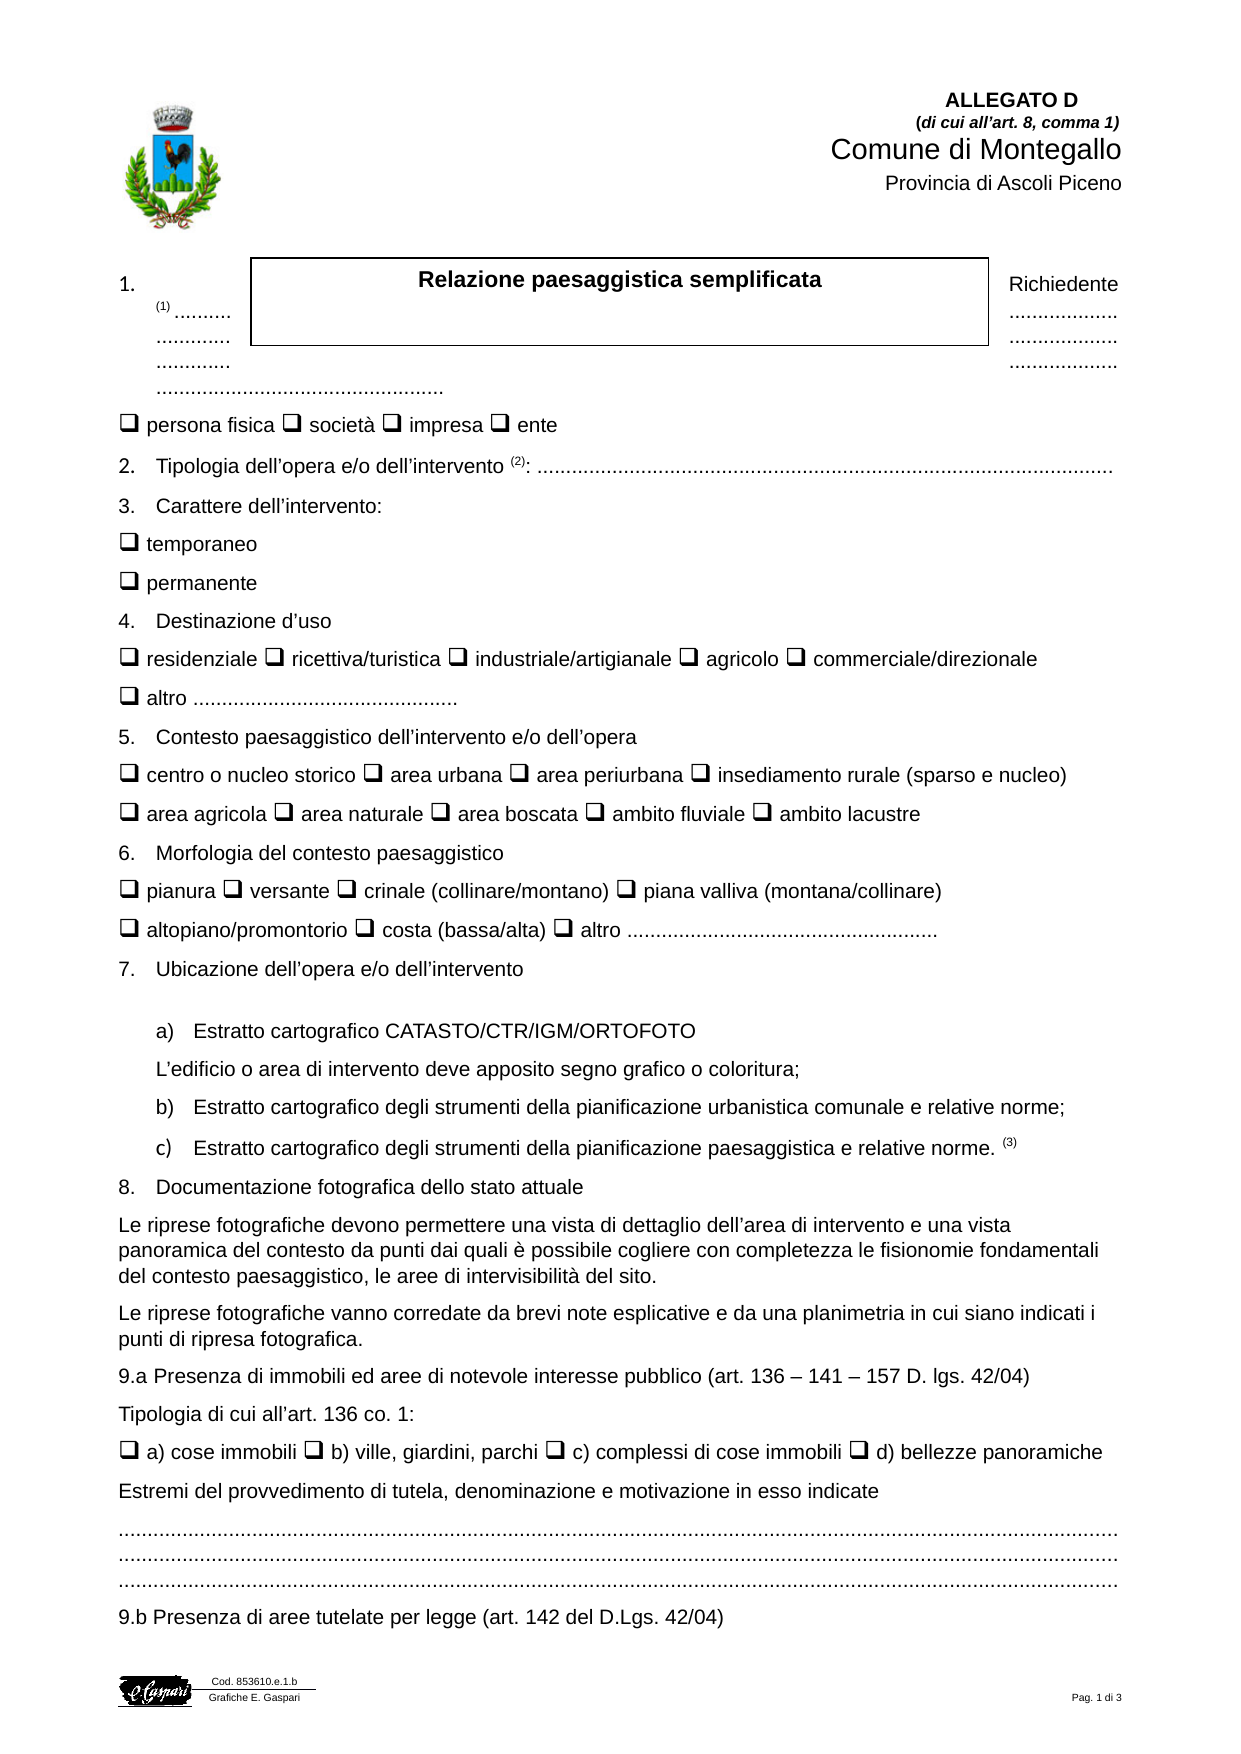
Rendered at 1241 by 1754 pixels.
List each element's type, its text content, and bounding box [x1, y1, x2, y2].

text  altro .............................................. [118, 686, 1122, 711]
text  a) cose immobili  b) ville, giardini, parchi  c) complessi di cose immobili  d) bellezze panoramiche [118, 1440, 1122, 1465]
picture [118, 1674, 192, 1706]
list Morfologia del contesto paesaggistico [118, 841, 1122, 865]
picture [122, 101, 224, 233]
list Estratto cartografico degli strumenti della pianificazione paesaggistica e relative norme. (3) [156, 1133, 1122, 1161]
text  pianura  versante  crinale (collinare/montano)  piana valliva (montana/collinare) [118, 879, 1122, 904]
list Contesto paesaggistico dell’intervento e/o dell’opera [118, 725, 1122, 749]
text L’edificio o area di intervento deve apposito segno grafico o coloritura; [156, 1057, 1122, 1081]
text  altopiano/promontorio  costa (bassa/alta)  altro ...................................................... [118, 918, 1122, 943]
text 9.a Presenza di immobili ed aree di notevole interesse pubblico (art. 136 – 141 – 157 D. lgs. 42/04) [118, 1364, 1122, 1388]
list Documentazione fotografica dello stato attuale [118, 1175, 1122, 1199]
text  permanente [118, 570, 1122, 595]
text 9.b Presenza di aree tutelate per legge (art. 142 del D.Lgs. 42/04) [118, 1605, 1122, 1629]
text Provincia di Ascoli Piceno [224, 171, 1122, 194]
text  centro o nucleo storico  area urbana  area periurbana  insediamento rurale (sparso e nucleo) [118, 763, 1122, 788]
list Carattere dell’intervento: [118, 494, 1122, 518]
text Le riprese fotografiche devono permettere una vista di dettaglio dell’area di intervento e una vista panoramica del contesto da punti dai quali è possibile cogliere con completezza le fisionomie fondamentali del contesto paesaggistico, le aree di intervisibilità del sito. [118, 1213, 1122, 1287]
text  residenziale  ricettiva/turistica  industriale/artigianale  agricolo  commerciale/direzionale [118, 647, 1122, 672]
text  area agricola  area naturale  area boscata  ambito fluviale  ambito lacustre [118, 802, 1122, 827]
list Estratto cartografico CATASTO/CTR/IGM/ORTOFOTO [156, 1019, 1122, 1043]
text Le riprese fotografiche vanno corredate da brevi note esplicative e da una planimetria in cui siano indicati i punti di ripresa fotografica. [118, 1301, 1122, 1351]
list Estratto cartografico degli strumenti della pianificazione urbanistica comunale e relative norme; [156, 1095, 1122, 1119]
text  persona fisica  società  impresa  ente [118, 412, 1122, 437]
list Richiedente (1) ............................................................................................................................................... [118, 269, 1122, 399]
text Comune di Montegallo [224, 132, 1122, 166]
list Ubicazione dell’opera e/o dell’intervento [118, 957, 1122, 981]
list Destinazione d’uso [118, 609, 1122, 633]
list Tipologia dell’opera e/o dell’intervento (2): .................................................................................................... [118, 451, 1122, 479]
text Tipologia di cui all’art. 136 co. 1: [118, 1402, 1122, 1426]
text Estremi del provvedimento di tutela, denominazione e motivazione in esso indicate [118, 1479, 1122, 1503]
text  temporaneo [118, 531, 1122, 556]
